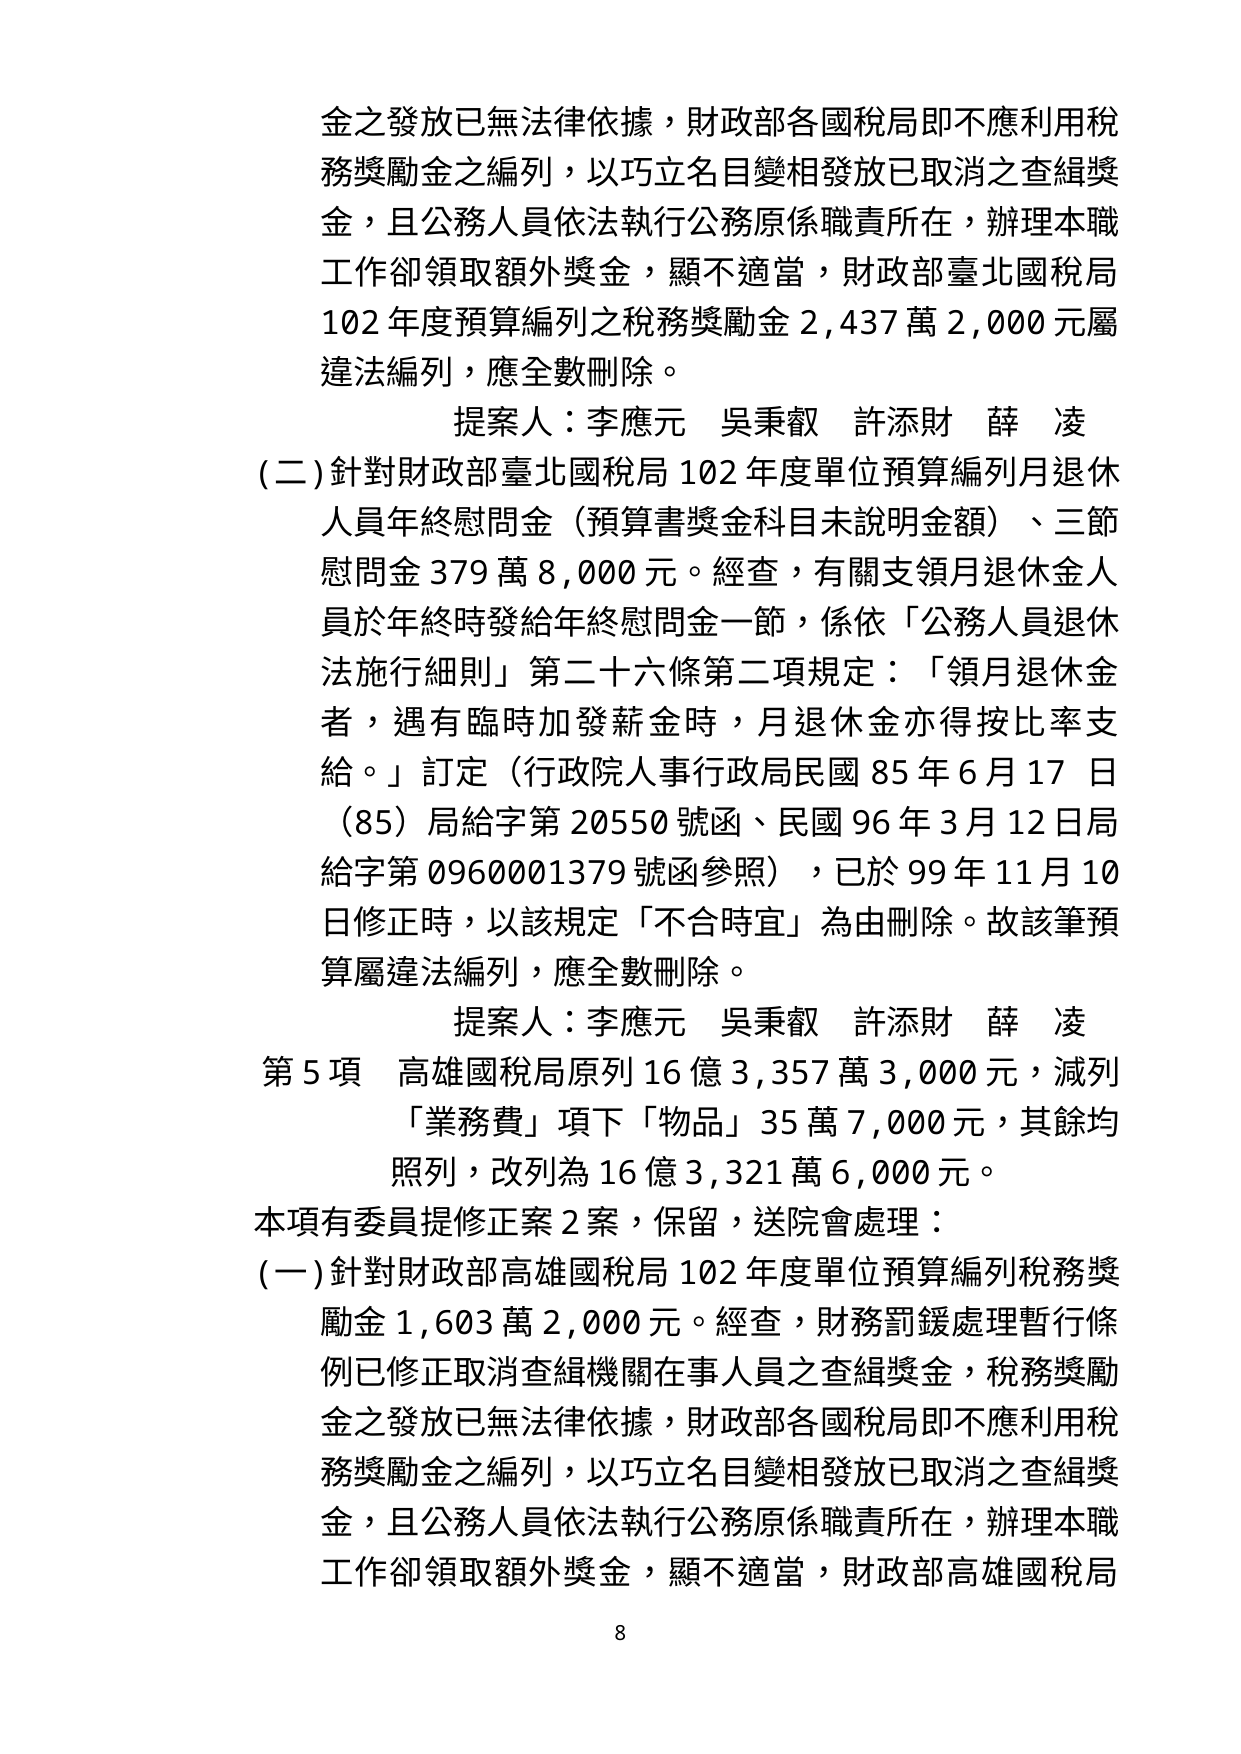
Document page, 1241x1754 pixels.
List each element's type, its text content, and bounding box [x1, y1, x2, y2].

text 提案人：李應元 吳秉叡 許添財 薛 凌 [453, 394, 1120, 444]
text (一)針對財政部高雄國稅局102年度單位預算編列稅務獎勵金1,603萬2,000元。經查，財務罰鍰處理暫行條例已修正取消查緝機關在事人員之查緝獎金，稅務獎勵金之發放已無法律依據，財政部各國稅局即不應利用稅務獎勵金之編列，以巧立名目變相發放已取消之查緝獎金，且公務人員依法執行公務原係職責所在，辦理本職工作卻領取額外獎金，顯不適當，財政部高雄國稅局 [253, 1244, 1120, 1594]
text 金之發放已無法律依據，財政部各國稅局即不應利用稅務獎勵金之編列，以巧立名目變相發放已取消之查緝獎金，且公務人員依法執行公務原係職責所在，辦理本職工作卻領取額外獎金，顯不適當，財政部臺北國稅局102年度預算編列之稅務獎勵金2,437萬2,000元屬違法編列，應全數刪除。 [253, 94, 1120, 394]
text (二)針對財政部臺北國稅局102年度單位預算編列月退休人員年終慰問金（預算書獎金科目未說明金額）、三節慰問金379萬8,000元。經查，有關支領月退休金人員於年終時發給年終慰問金一節，係依「公務人員退休法施行細則」第二十六條第二項規定：「領月退休金者，遇有臨時加發薪金時，月退休金亦得按比率支給。」訂定（行政院人事行政局民國85年6月17 日（85）局給字第20550號函、民國96年3月12日局給字第0960001379號函參照），已於99年11月10日修正時，以該規定「不合時宜」為由刪除。故該筆預算屬違法編列，應全數刪除。 [253, 444, 1120, 994]
text 提案人：李應元 吳秉叡 許添財 薛 凌 [453, 994, 1120, 1044]
text 本項有委員提修正案2案，保留，送院會處理： [253, 1194, 1120, 1244]
text 第5項 高雄國稅局原列16億3,357萬3,000元，減列「業務費」項下「物品」35萬7,000元，其餘均照列，改列為16億3,321萬6,000元。 [219, 1044, 1120, 1194]
